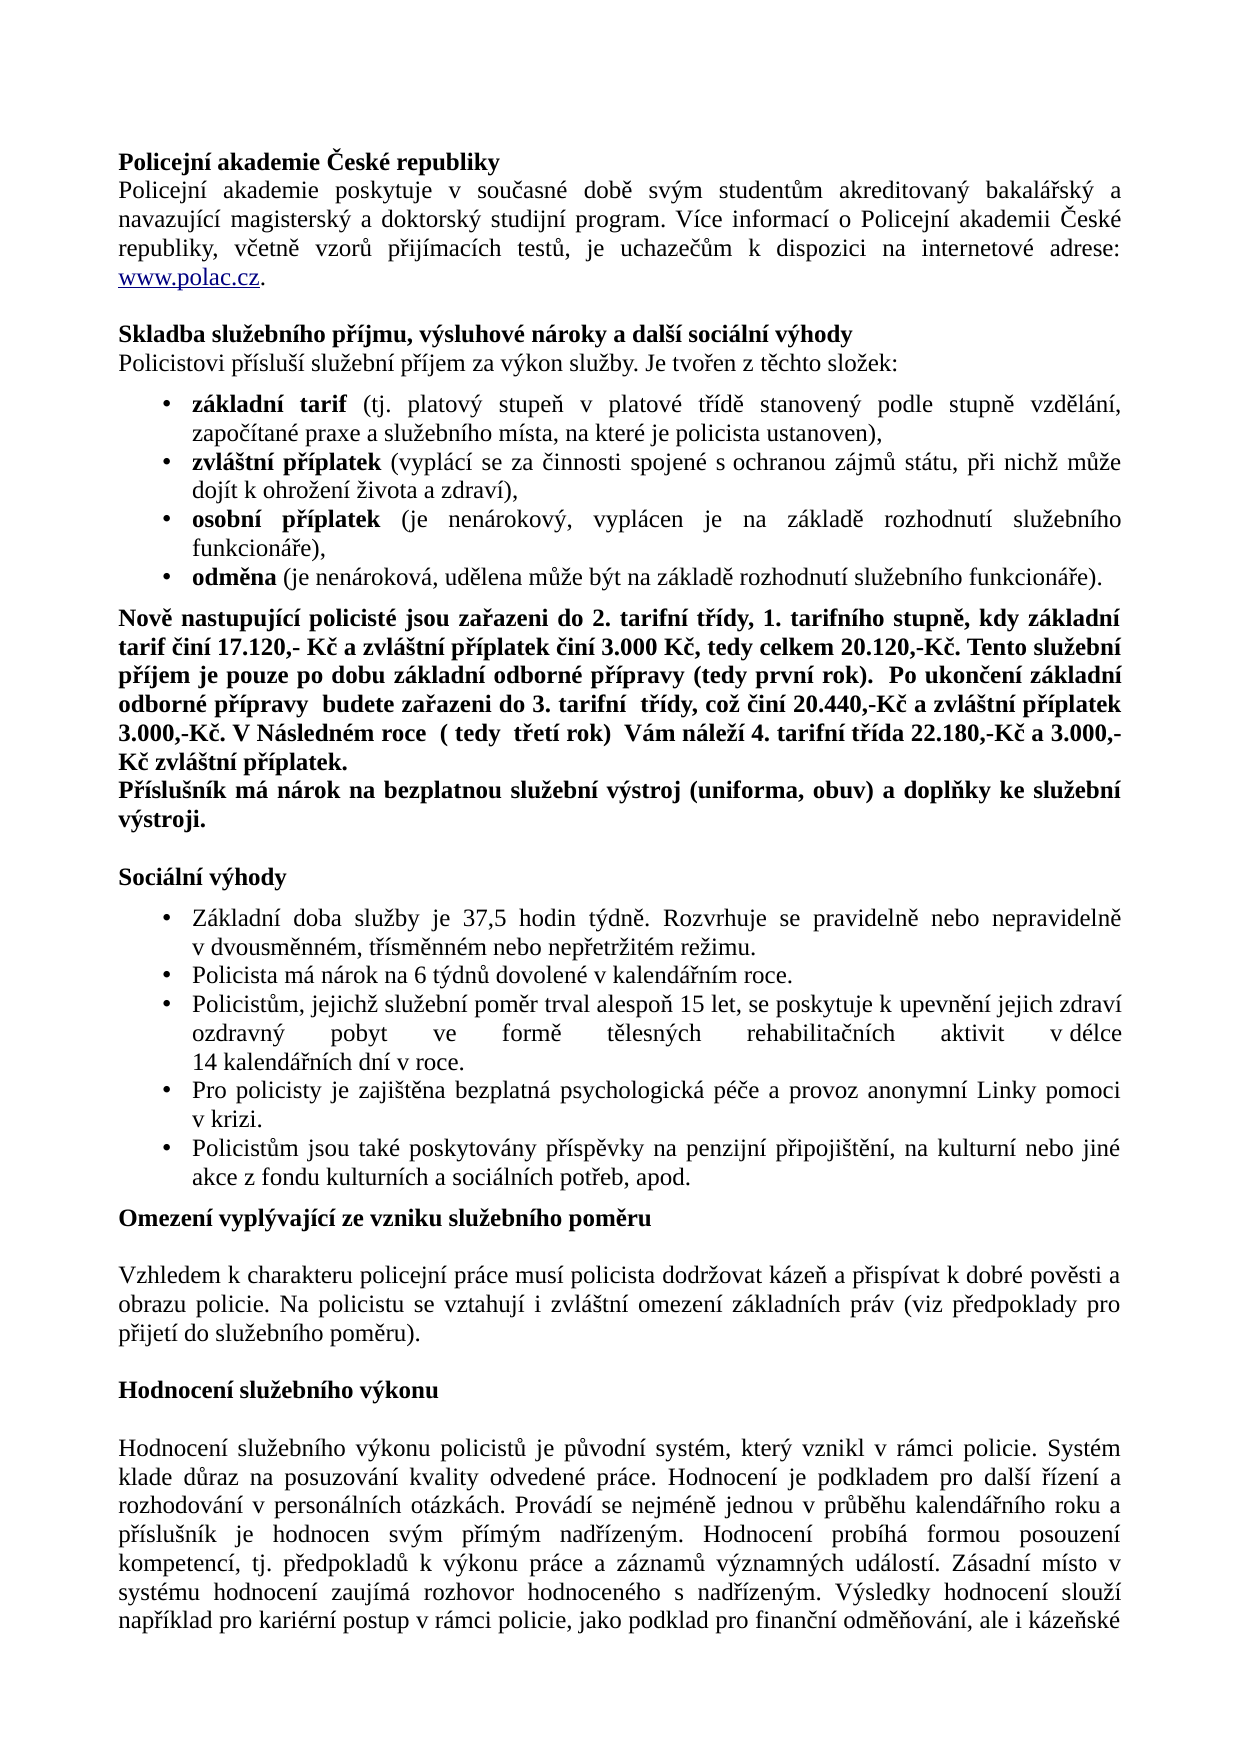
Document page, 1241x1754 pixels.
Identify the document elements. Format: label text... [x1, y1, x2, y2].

list Pro policisty je zajištěna bezplatná psychologická péče a provoz anonymní Linky pomoci v krizi. [162, 1076, 1122, 1133]
list odměna (je nenároková, udělena může být na základě rozhodnutí služebního funkcionáře). [162, 562, 1122, 591]
list Základní doba služby je 37,5 hodin týdně. Rozvrhuje se pravidelně nebo nepravidelně v dvousměnném, třísměnném nebo nepřetržitém režimu. [162, 903, 1122, 961]
text Nově nastupující policisté jsou zařazeni do 2. tarifní třídy, 1. tarifního stupně, kdy základní tarif činí 17.120,- Kč a zvláštní příplatek činí 3.000 Kč, tedy celkem 20.120,-Kč. Tento služební příjem je pouze po dobu základní odborné přípravy (tedy první rok). Po ukončení základní odborné přípravy budete zařazeni do 3. tarifní třídy, což činí 20.440,-Kč a zvláštní příplatek 3.000,-Kč. V Následném roce ( tedy třetí rok) Vám náleží 4. tarifní třída 22.180,-Kč a 3.000,-Kč zvláštní příplatek. [118, 603, 1122, 776]
text Policejní akademie České republiky [118, 147, 1122, 176]
text Sociální výhody [118, 833, 1122, 891]
text Omezení vyplývající ze vzniku služebního poměru [118, 1203, 1122, 1232]
text Vzhledem k charakteru policejní práce musí policista dodržovat kázeň a přispívat k dobré pověsti a obrazu policie. Na policistu se vztahují i zvláštní omezení základních práv (viz předpoklady pro přijetí do služebního poměru). [118, 1261, 1122, 1347]
text Příslušník má nárok na bezplatnou služební výstroj (uniforma, obuv) a doplňky ke služební výstroji. [118, 776, 1122, 833]
list Policista má nárok na 6 týdnů dovolené v kalendářním roce. [162, 961, 1122, 989]
list zvláštní příplatek (vyplácí se za činnosti spojené s ochranou zájmů státu, při nichž může dojít k ohrožení života a zdraví), [162, 447, 1122, 504]
list osobní příplatek (je nenárokový, vyplácen je na základě rozhodnutí služebního funkcionáře), [162, 504, 1122, 562]
list základní tarif (tj. platový stupeň v platové třídě stanovený podle stupně vzdělání, započítané praxe a služebního místa, na které je policista ustanoven), [162, 389, 1122, 447]
list Policistům, jejichž služební poměr trval alespoň 15 let, se poskytuje k upevnění jejich zdraví ozdravný pobyt ve formě tělesných rehabilitačních aktivit v délce 14 kalendářních dní v roce. [162, 989, 1122, 1076]
text Hodnocení služebního výkonu policistů je původní systém, který vznikl v rámci policie. Systém klade důraz na posuzování kvality odvedené práce. Hodnocení je podkladem pro další řízení a rozhodování v personálních otázkách. Provádí se nejméně jednou v průběhu kalendářního roku a příslušník je hodnocen svým přímým nadřízeným. Hodnocení probíhá formou posouzení kompetencí, tj. předpokladů k výkonu práce a záznamů významných událostí. Zásadní místo v systému hodnocení zaujímá rozhovor hodnoceného s nadřízeným. Výsledky hodnocení slouží například pro kariérní postup v rámci policie, jako podklad pro finanční odměňování, ale i kázeňské [118, 1433, 1122, 1634]
text Hodnocení služebního výkonu [118, 1376, 1122, 1404]
text Policistovi přísluší služební příjem za výkon služby. Je tvořen z těchto složek: [118, 348, 1122, 377]
text Skladba služebního příjmu, výsluhové nároky a další sociální výhody [118, 291, 1122, 348]
list Policistům jsou také poskytovány příspěvky na penzijní připojištění, na kulturní nebo jiné akce z fondu kulturních a sociálních potřeb, apod. [162, 1133, 1122, 1191]
text Policejní akademie poskytuje v současné době svým studentům akreditovaný bakalářský a navazující magisterský a doktorský studijní program. Více informací o Policejní akademii České republiky, včetně vzorů přijímacích testů, je uchazečům k dispozici na internetové adrese: www.polac.cz. [118, 176, 1122, 291]
